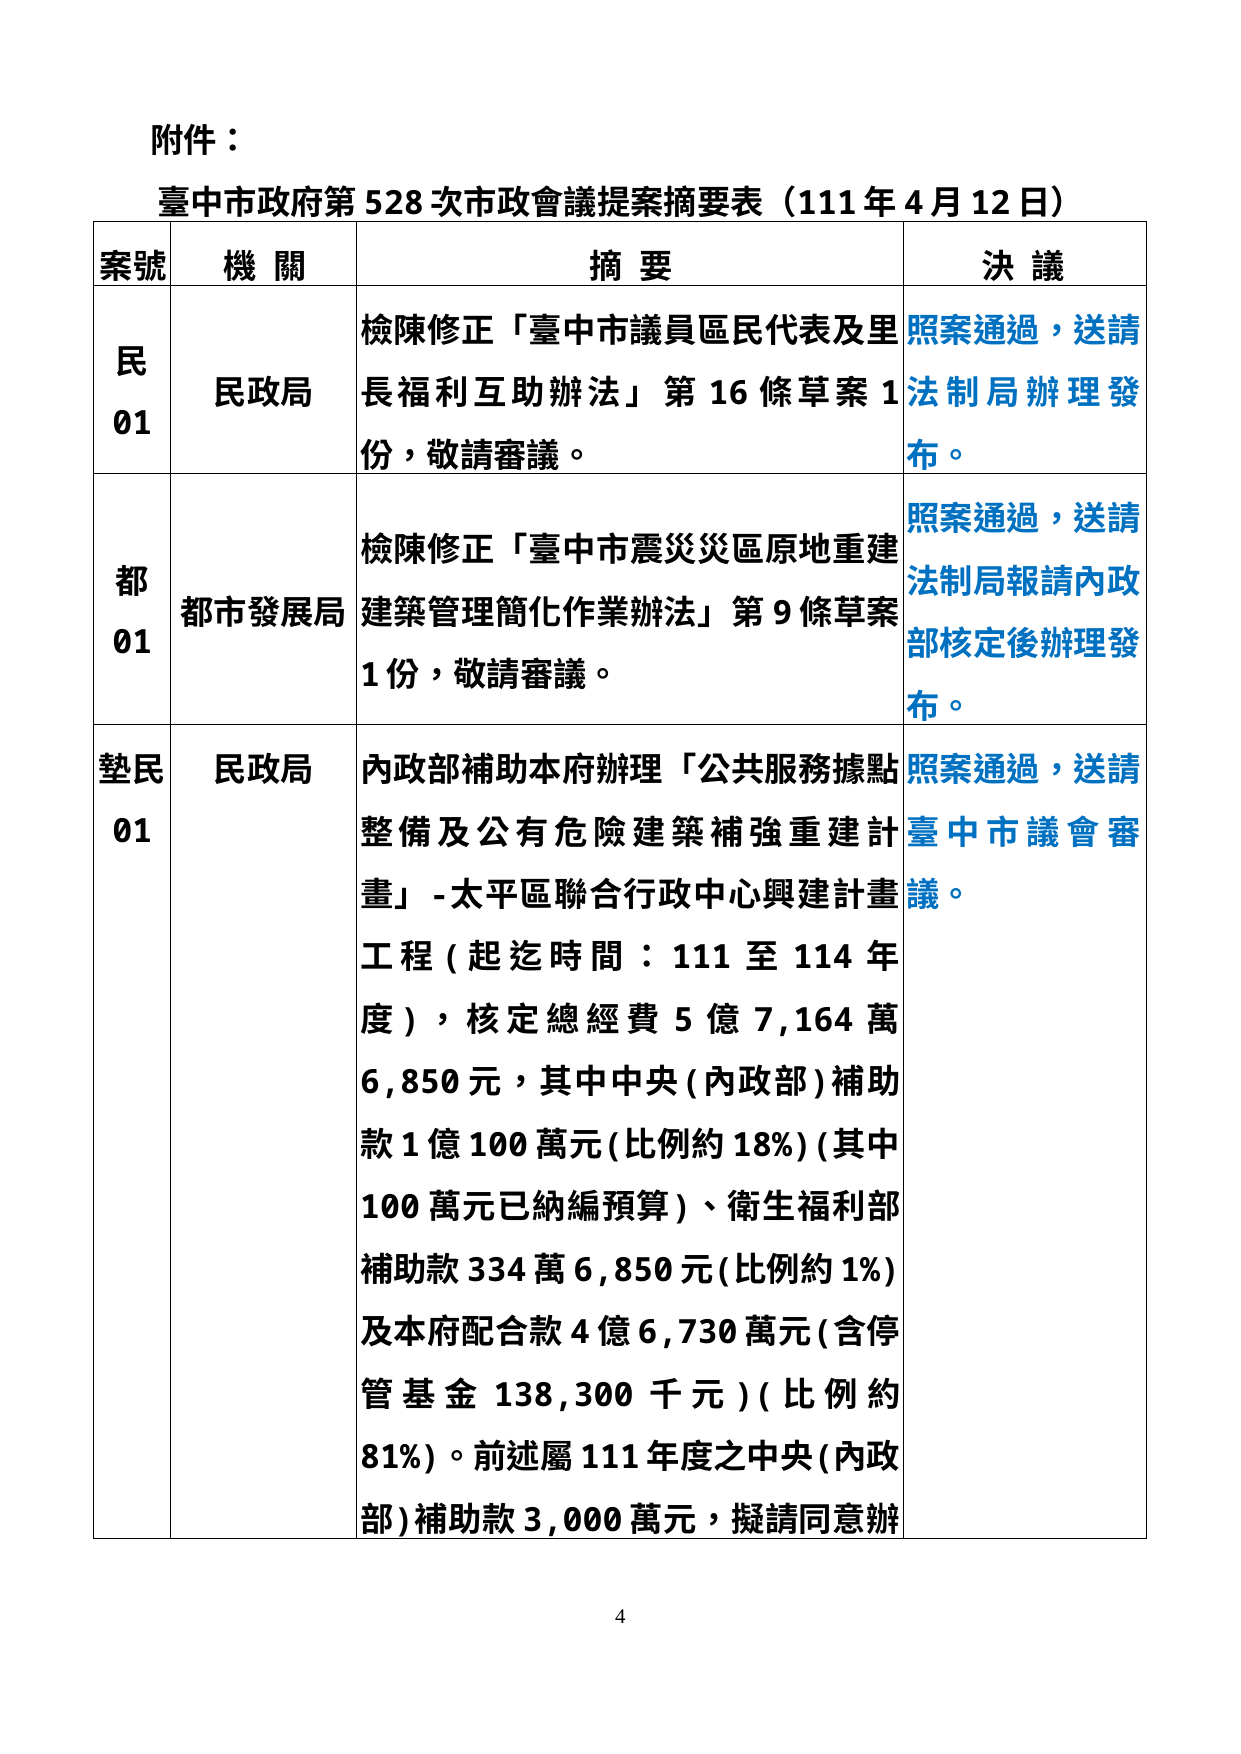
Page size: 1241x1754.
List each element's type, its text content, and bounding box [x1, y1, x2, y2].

table_cell 民01 [94, 286, 170, 473]
table_cell 都市發展局 [171, 474, 356, 724]
table_cell 檢陳修正「臺中市議員區民代表及里長福利互助辦法」第16條草案1份，敬請審議。 [357, 286, 903, 473]
table_cell 照案通過，送請法制局報請內政部核定後辦理發布。 [904, 474, 1146, 724]
table_cell 內政部補助本府辦理「公共服務據點整備及公有危險建築補強重建計畫」-太平區聯合行政中心興建計畫工程(起迄時間：111至114年度)，核定總經費5億7,164萬6,850元，其中中央(內政部)補助款1億100萬元(比例約18%)(其中100萬元已納編預算)、衛生福利部補助款334萬6,850元(比例約1%)及本府配合款4億6,730萬元(含停管基金138,300千元)(比例約81%)。前述屬111年度之中央(內政部)補助款3,000萬元，擬請同意辦 [357, 725, 903, 1538]
table_cell 民政局 [171, 286, 356, 473]
table_cell 照案通過，送請臺中市議會審議。 [904, 725, 1146, 1538]
table_header 案號 [94, 222, 170, 285]
table_header 摘 要 [357, 222, 903, 285]
table_cell 照案通過，送請法制局辦理發布。 [904, 286, 1146, 473]
text 附件： [150, 96, 1090, 159]
table_header 機 關 [171, 222, 356, 285]
table_cell 民政局 [171, 725, 356, 1538]
table_cell 檢陳修正「臺中市震災災區原地重建建築管理簡化作業辦法」第9條草案1份，敬請審議。 [357, 474, 903, 724]
table_header 決 議 [904, 222, 1146, 285]
table_cell 都01 [94, 474, 170, 724]
text 臺中市政府第528次市政會議提案摘要表（111年4月12日） [150, 159, 1090, 221]
table_cell 墊民01 [94, 725, 170, 1538]
